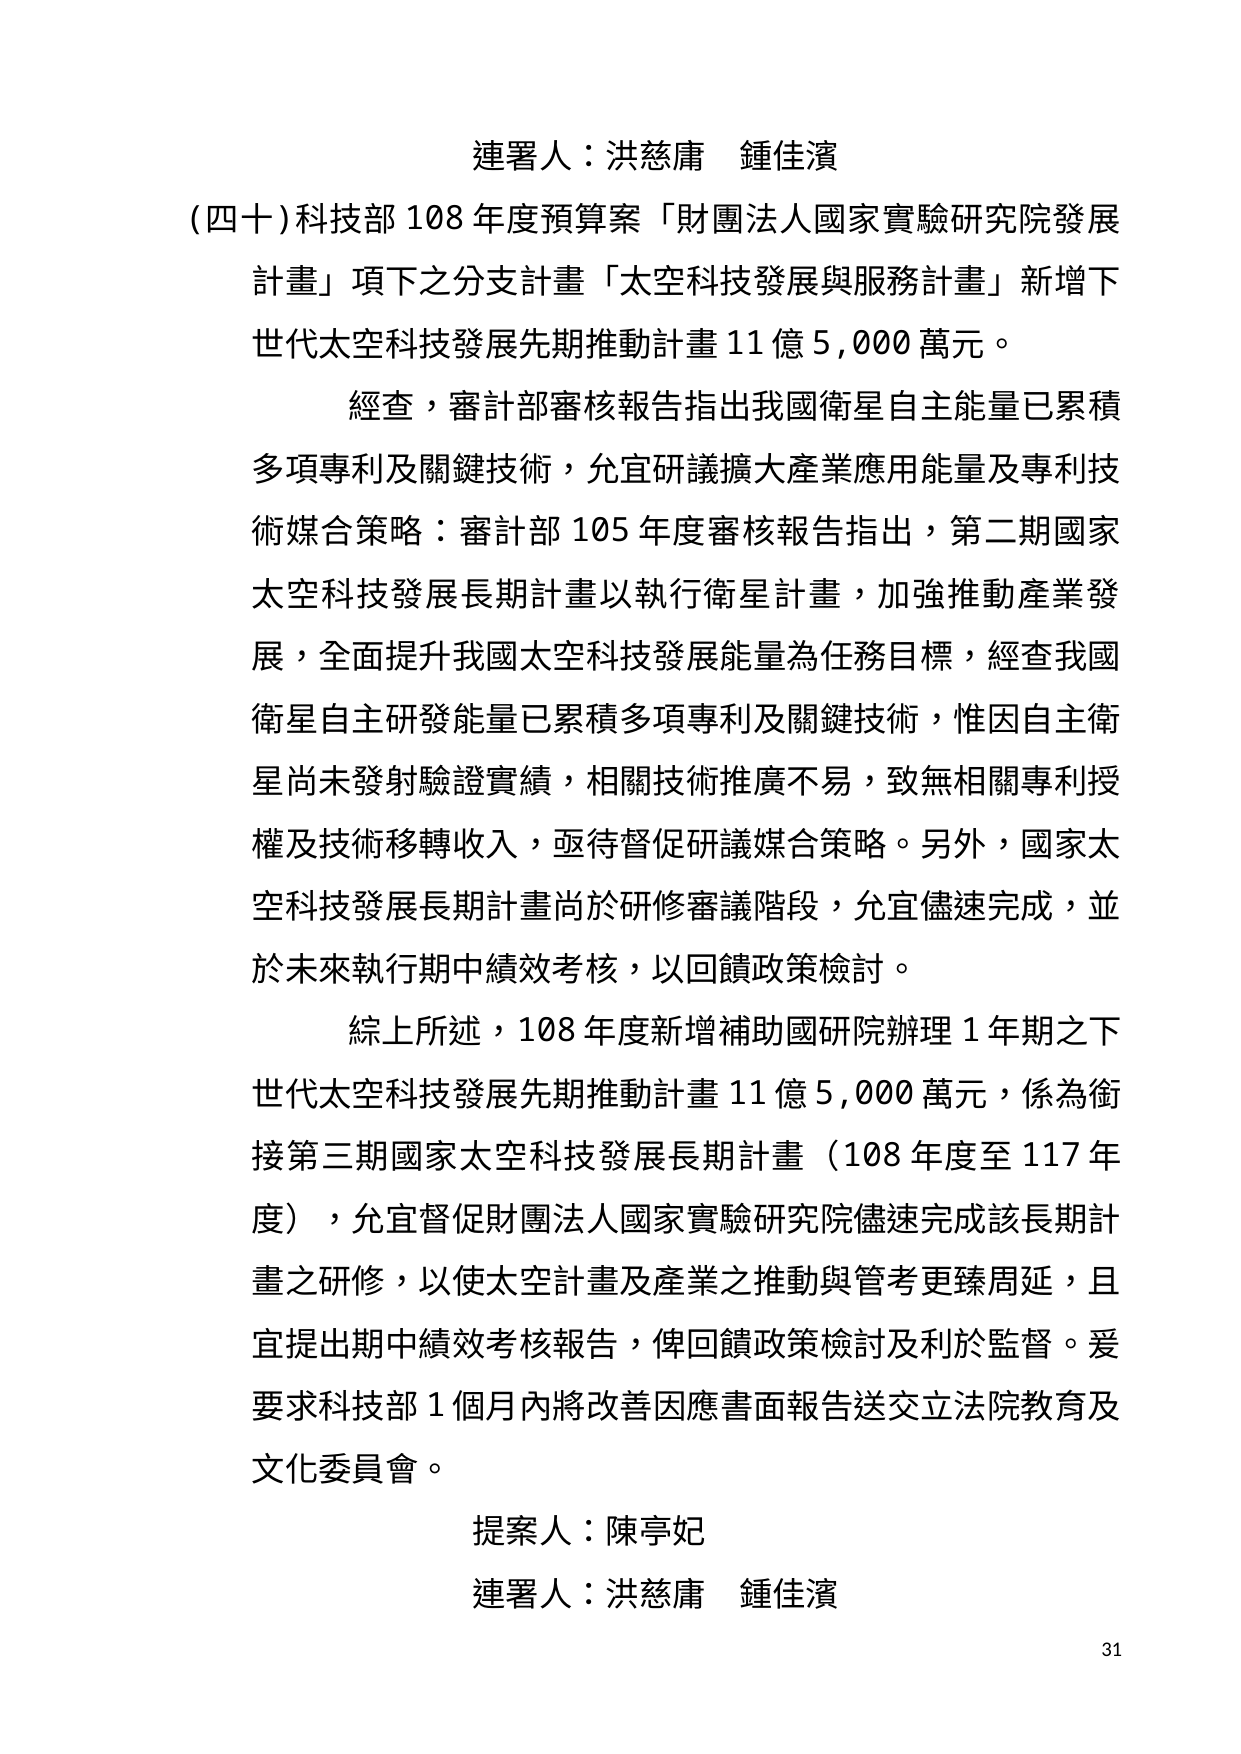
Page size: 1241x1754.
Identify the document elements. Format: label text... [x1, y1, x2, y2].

text 連署人：洪慈庸 鍾佳濱 [472, 112, 1122, 175]
text 經查，審計部審核報告指出我國衛星自主能量已累積多項專利及關鍵技術，允宜研議擴大產業應用能量及專利技術媒合策略：審計部105年度審核報告指出，第二期國家太空科技發展長期計畫以執行衛星計畫，加強推動產業發展，全面提升我國太空科技發展能量為任務目標，經查我國衛星自主研發能量已累積多項專利及關鍵技術，惟因自主衛星尚未發射驗證實績，相關技術推廣不易，致無相關專利授權及技術移轉收入，亟待督促研議媒合策略。另外，國家太空科技發展長期計畫尚於研修審議階段，允宜儘速完成，並於未來執行期中績效考核，以回饋政策檢討。 [185, 362, 1122, 987]
text 綜上所述，108年度新增補助國研院辦理1年期之下世代太空科技發展先期推動計畫11億5,000萬元，係為銜接第三期國家太空科技發展長期計畫（108年度至117年度），允宜督促財團法人國家實驗研究院儘速完成該長期計畫之研修，以使太空計畫及產業之推動與管考更臻周延，且宜提出期中績效考核報告，俾回饋政策檢討及利於監督。爰要求科技部1個月內將改善因應書面報告送交立法院教育及文化委員會。 [185, 987, 1122, 1487]
text 提案人：陳亭妃 [472, 1487, 1122, 1550]
text 連署人：洪慈庸 鍾佳濱 [472, 1550, 1122, 1612]
text (四十)科技部108年度預算案「財團法人國家實驗研究院發展計畫」項下之分支計畫「太空科技發展與服務計畫」新增下世代太空科技發展先期推動計畫11億5,000萬元。 [185, 175, 1122, 362]
